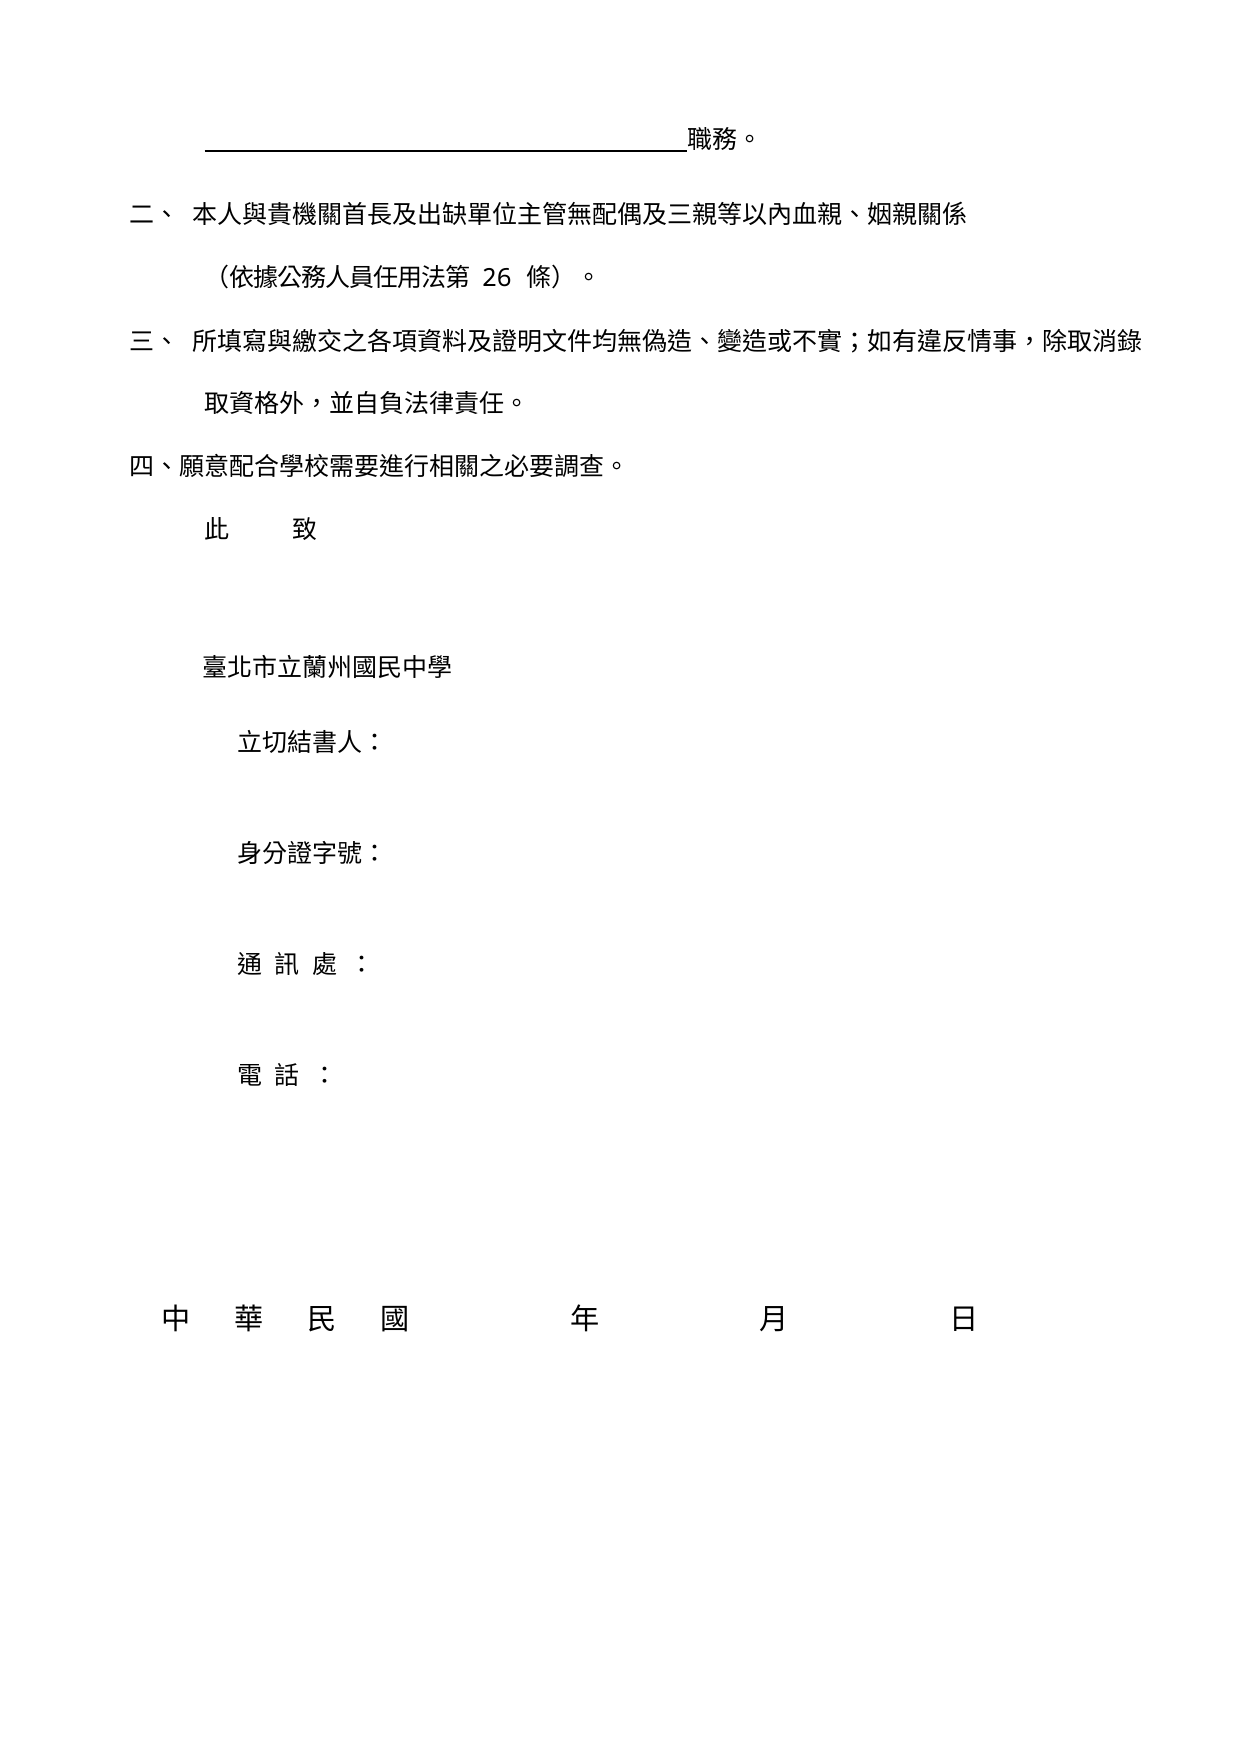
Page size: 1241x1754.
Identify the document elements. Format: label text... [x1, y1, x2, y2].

text 職務。 [129, 96, 1152, 158]
text 二、 本人與貴機關首長及出缺單位主管無配偶及三親等以內血親、姻親關係 [129, 171, 1152, 233]
text 立切結書人： [237, 698, 647, 761]
text 三、 所填寫與繳交之各項資料及證明文件均無偽造、變造或不實；如有違反情事，除取消錄取資格外，並自負法律責任。 [129, 297, 1152, 422]
text 臺北市立蘭州國民中學 [203, 623, 1152, 686]
text 四、願意配合學校需要進行相關之必要調查。 [129, 423, 1152, 486]
text 身分證字號： [237, 810, 647, 872]
text 此 致 [204, 486, 1152, 548]
text 通 訊 處 ： [237, 921, 647, 983]
text 中華民國 年 月 日 [89, 1275, 1152, 1338]
text 電 話 ： [237, 1032, 647, 1095]
text （依據公務人員任用法第 26 條）。 [204, 234, 1152, 297]
